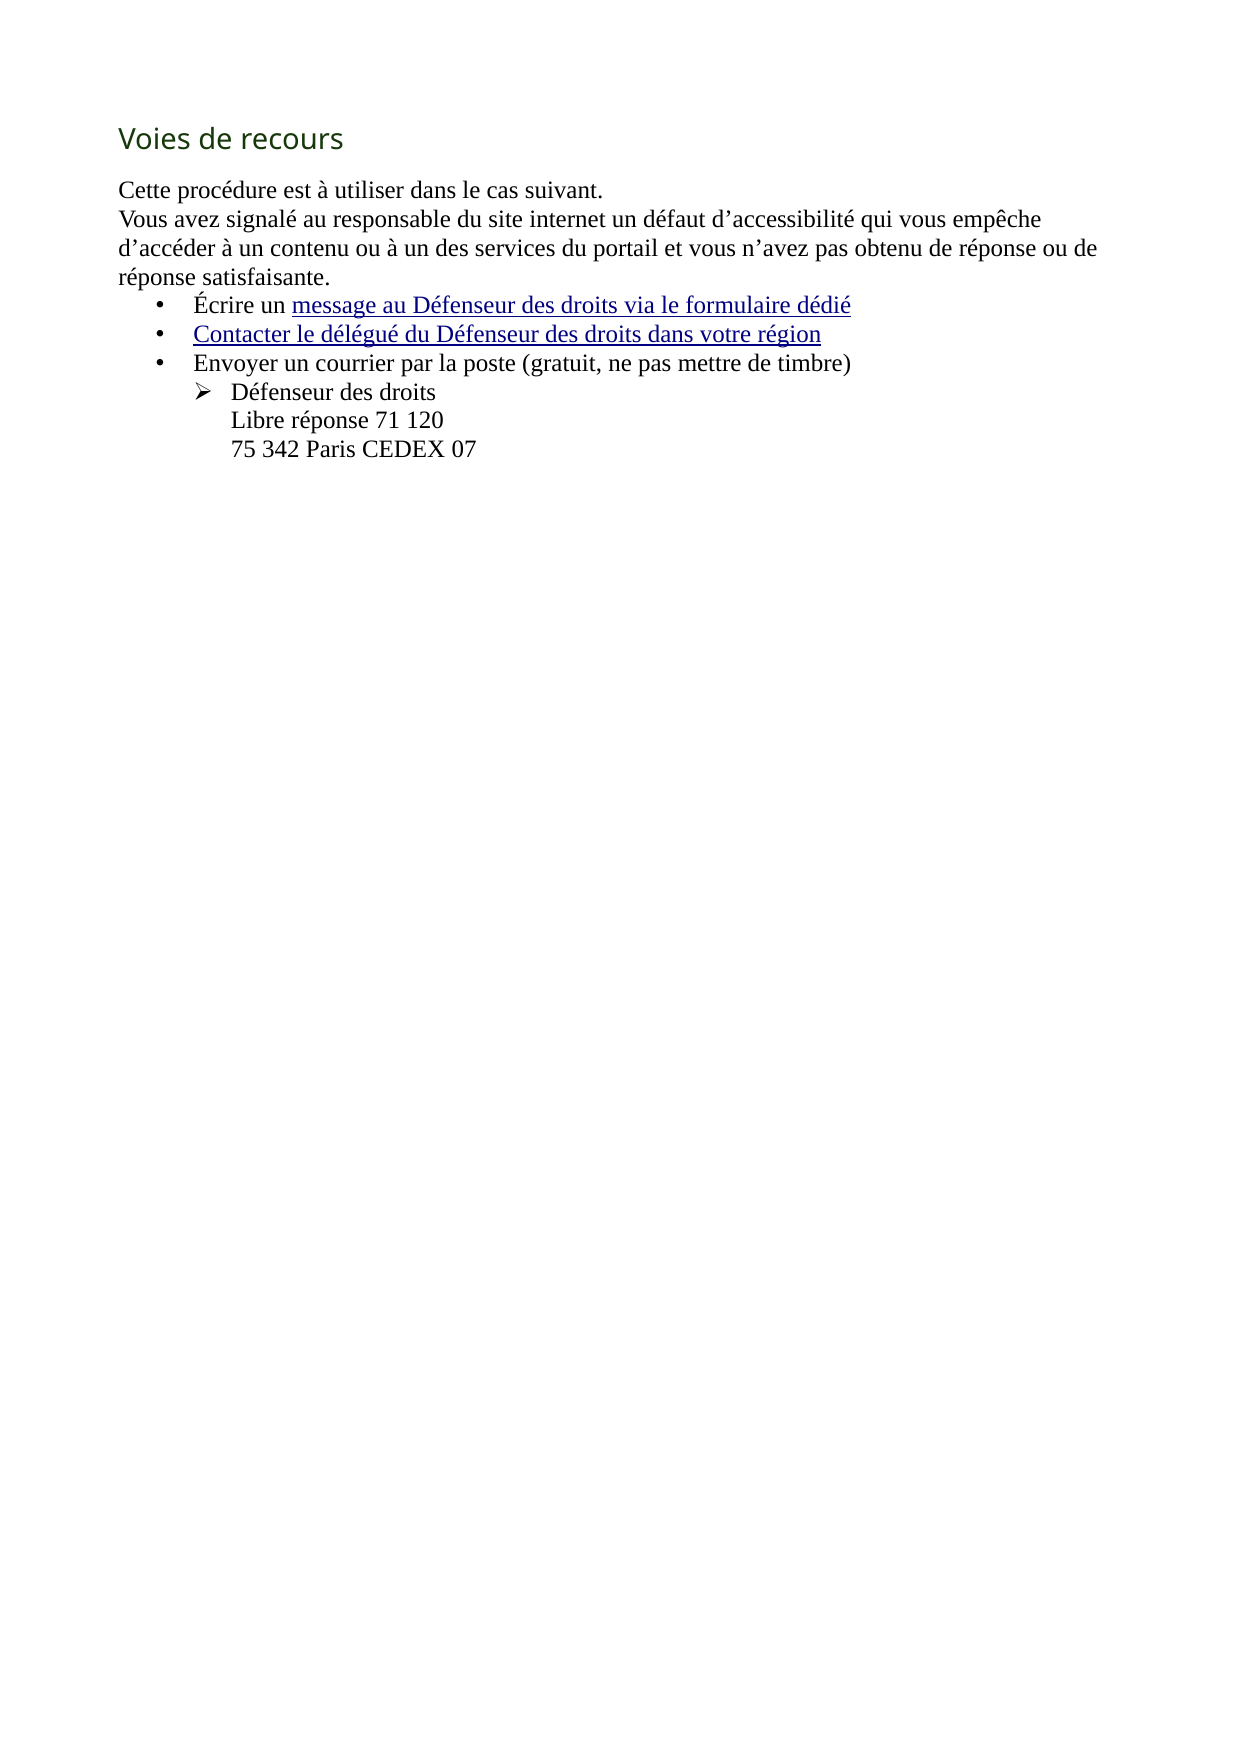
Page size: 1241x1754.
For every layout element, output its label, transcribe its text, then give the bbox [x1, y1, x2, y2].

list Écrire un message au Défenseur des droits via le formulaire dédié [156, 291, 1122, 319]
text Vous avez signalé au responsable du site internet un défaut d’accessibilité qui vous empêche d’accéder à un contenu ou à un des services du portail et vous n’avez pas obtenu de réponse ou de réponse satisfaisante. [118, 204, 1122, 291]
subtitle Voies de recours [118, 118, 1122, 158]
text Cette procédure est à utiliser dans le cas suivant. [118, 176, 1122, 204]
list Contacter le délégué du Défenseur des droits dans votre région [156, 319, 1122, 348]
list Envoyer un courrier par la poste (gratuit, ne pas mettre de timbre) [156, 348, 1122, 377]
list Défenseur des droits Libre réponse 71 120 75 342 Paris CEDEX 07 [193, 377, 1122, 463]
